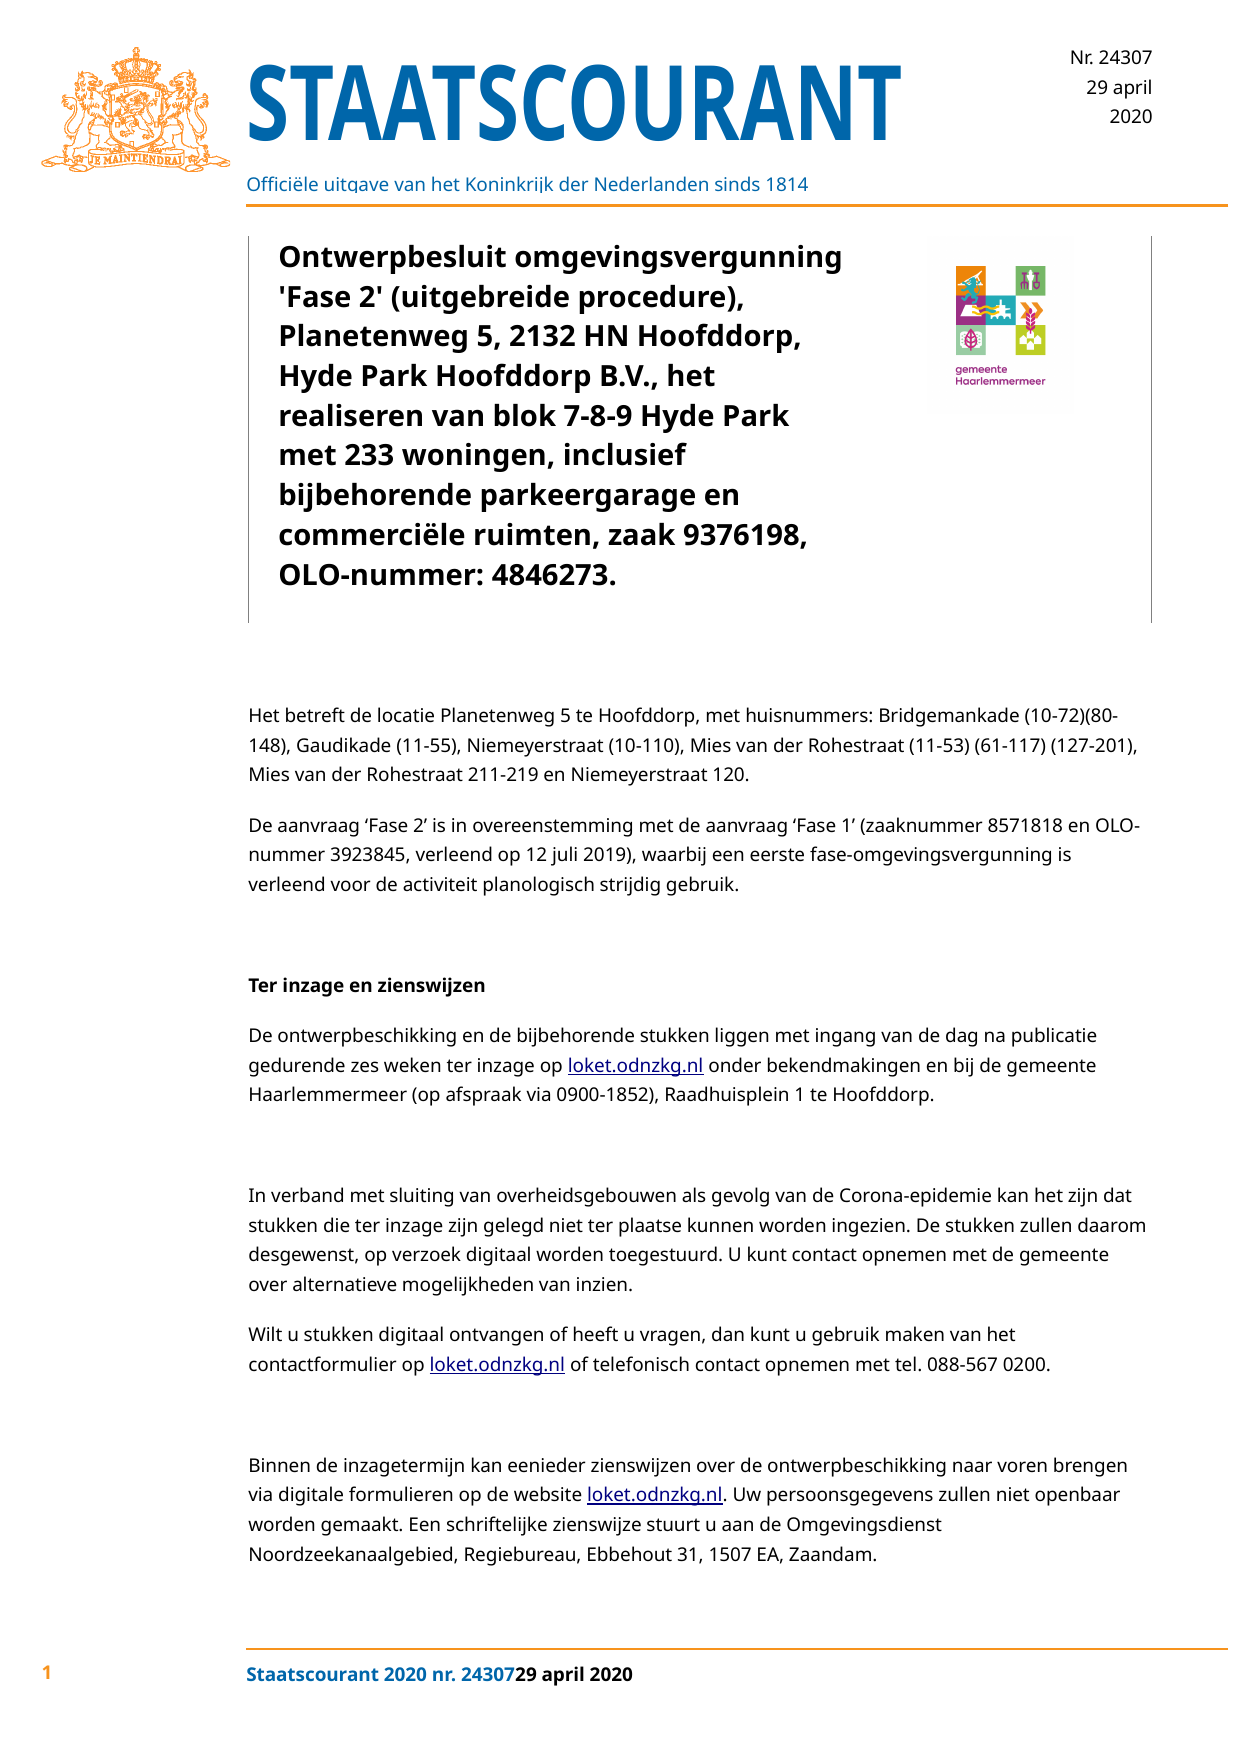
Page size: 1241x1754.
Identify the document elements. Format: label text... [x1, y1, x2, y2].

table_header Ontwerpbesluit omgevingsvergunning 'Fase 2' (uitgebreide procedure), Planetenweg 5, 2132 HN Hoofddorp, Hyde Park Hoofddorp B.V., het realiseren van blok 7-8-9 Hyde Park met 233 woningen, inclusief bijbehorende parkeergarage en commerciële ruimten, zaak 9376198, OLO-nummer: 4846273. [249, 236, 850, 623]
text In verband met sluiting van overheidsgebouwen als gevolg van de Corona-epidemie kan het zijn dat stukken die ter inzage zijn gelegd niet ter plaatse kunnen worden ingezien. De stukken zullen daarom desgewenst, op verzoek digitaal worden toegestuurd. U kunt contact opnemen met de gemeente over alternatieve mogelijkheden van inzien. [248, 1182, 1152, 1297]
text Wilt u stukken digitaal ontvangen of heeft u vragen, dan kunt u gebruik maken van het contactformulier op loket.odnzkg.nl of telefonisch contact opnemen met tel. 088-567 0200. [248, 1322, 1152, 1377]
table_header [850, 414, 1151, 623]
text Het betreft de locatie Planetenweg 5 te Hoofddorp, met huisnummers: Bridgemankade (10-72)(80-148), Gaudikade (11-55), Niemeyerstraat (10-110), Mies van der Rohestraat (11-53) (61-117) (127-201), Mies van der Rohestraat 211-219 en Niemeyerstraat 120. [248, 702, 1152, 787]
text De ontwerpbeschikking en de bijbehorende stukken liggen met ingang van de dag na publicatie gedurende zes weken ter inzage op loket.odnzkg.nl onder bekendmakingen en bij de gemeente Haarlemmermeer (op afspraak via 0900-1852), Raadhuisplein 1 te Hoofddorp. [248, 1022, 1152, 1107]
picture [41, 47, 231, 172]
picture [926, 236, 1075, 414]
text Ter inzage en zienswijzen [248, 972, 1152, 998]
text De aanvraag ‘Fase 2’ is in overeenstemming met de aanvraag ‘Fase 1’ (zaaknummer 8571818 en OLO-nummer 3923845, verleend op 12 juli 2019), waarbij een eerste fase-omgevingsvergunning is verleend voor de activiteit planologisch strijdig gebruik. [248, 812, 1152, 897]
table_header [850, 236, 926, 413]
table_header [1075, 236, 1151, 413]
text Binnen de inzagetermijn kan eenieder zienswijzen over de ontwerpbeschikking naar voren brengen via digitale formulieren op de website loket.odnzkg.nl. Uw persoonsgegevens zullen niet openbaar worden gemaakt. Een schriftelijke zienswijze stuurt u aan de Omgevingsdienst Noordzeekanaalgebied, Regiebureau, Ebbehout 31, 1507 EA, Zaandam. [248, 1452, 1152, 1567]
